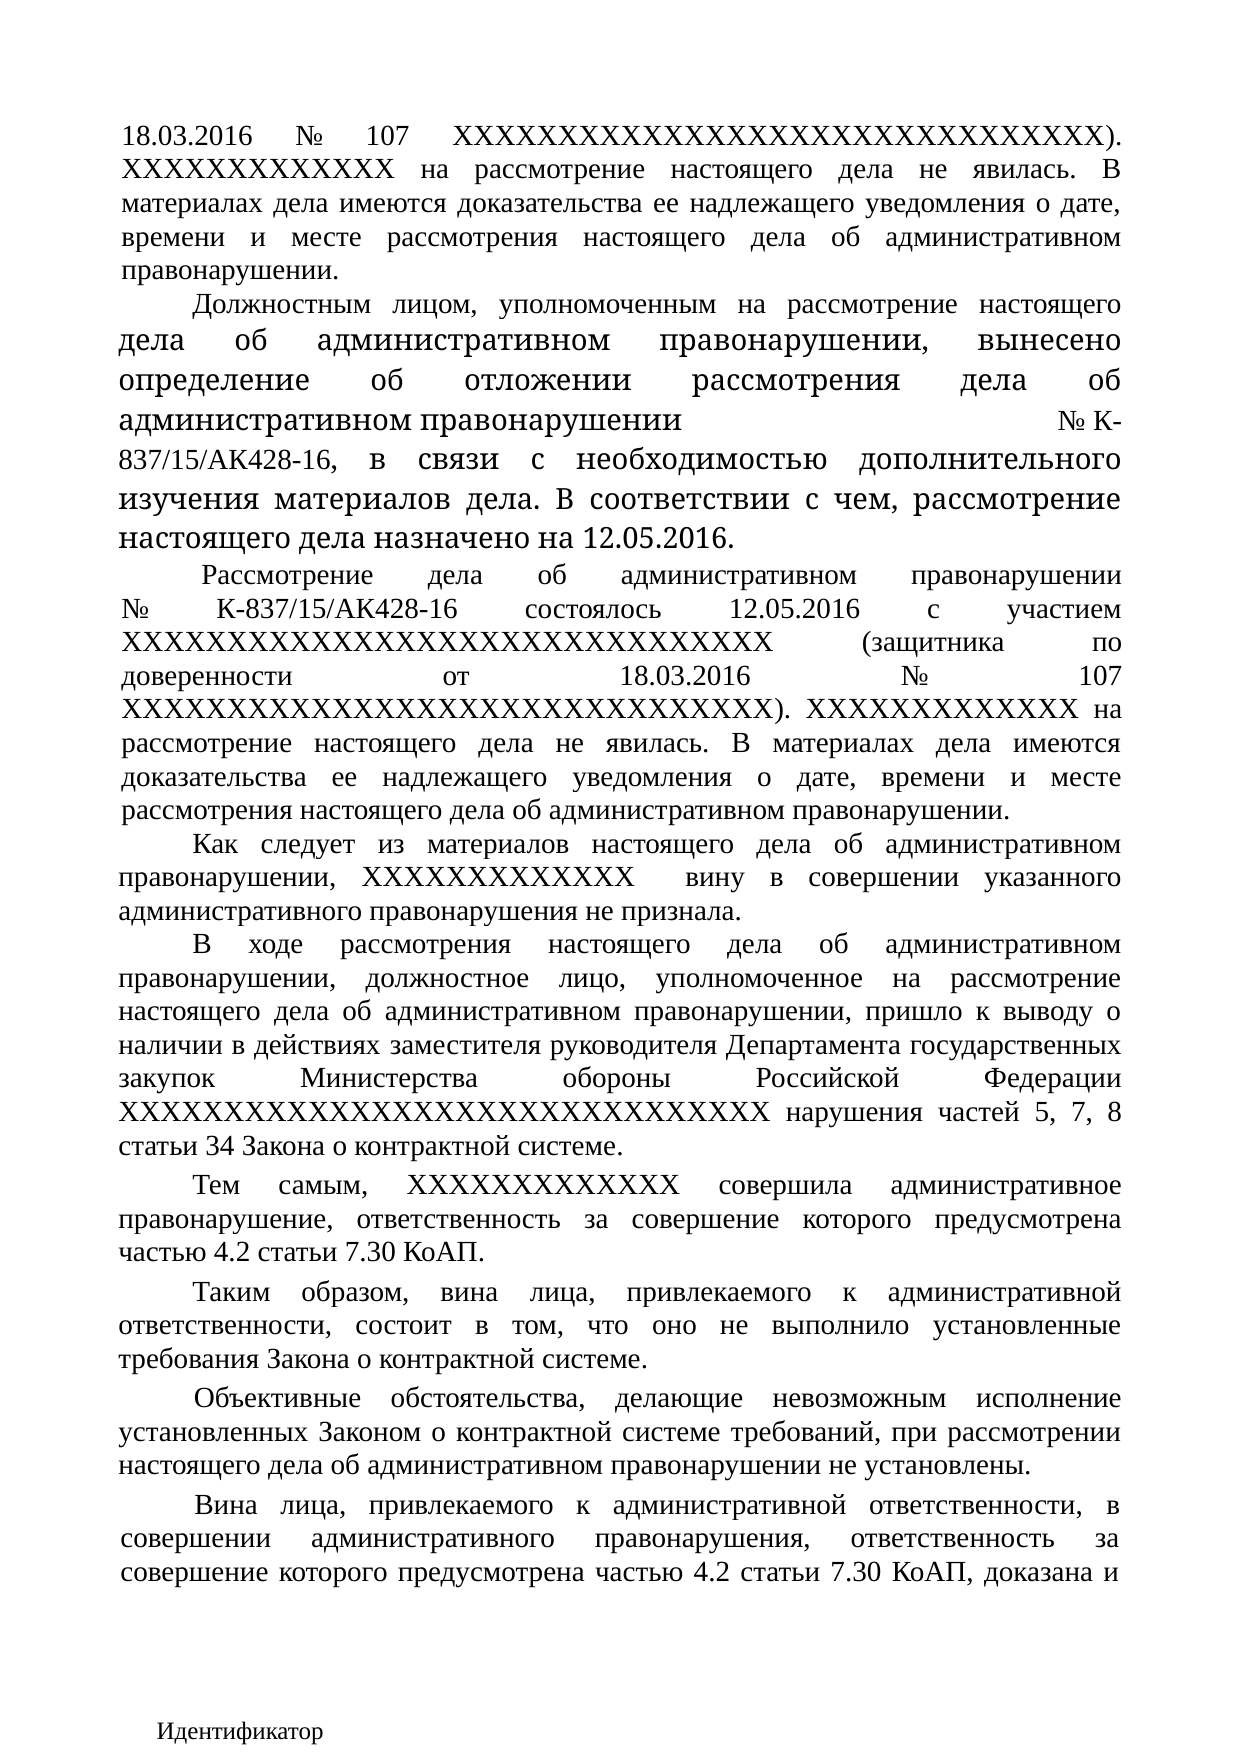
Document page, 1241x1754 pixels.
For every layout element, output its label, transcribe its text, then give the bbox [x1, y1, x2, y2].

text Объективные обстоятельства, делающие невозможным исполнение установленных Законом о контрактной системе требований, при рассмотрении настоящего дела об административном правонарушении не установлены. [118, 1380, 1122, 1481]
text Должностным лицом, уполномоченным на рассмотрение настоящего дела об административном правонарушении, вынесено определение об отложении рассмотрения дела об административном правонарушении № К-837/15/АК428-16, в связи с необходимостью дополнительного изучения материалов дела. В соответствии с чем, рассмотрение настоящего дела назначено на 12.05.2016. [118, 286, 1122, 557]
text Вина лица, привлекаемого к административной ответственности, в совершении административного правонарушения, ответственность за совершение которого предусмотрена частью 4.2 статьи 7.30 КоАП, доказана и [120, 1487, 1120, 1587]
text Как следует из материалов настоящего дела об административном правонарушении, XXXXXXXXXXXXX вину в совершении указанного административного правонарушения не признала. [118, 826, 1122, 926]
text Тем самым, XXXXXXXXXXXXX совершила административное правонарушение, ответственность за совершение которого предусмотрена частью 4.2 статьи 7.30 КоАП. [118, 1167, 1122, 1268]
text В ходе рассмотрения настоящего дела об административном правонарушении, должностное лицо, уполномоченное на рассмотрение настоящего дела об административном правонарушении, пришло к выводу о наличии в действиях заместителя руководителя Департамента государственных закупок Министерства обороны Российской Федерации XXXXXXXXXXXXXXXXXXXXXXXXXXXXXXX нарушения частей 5, 7, 8 статьи 34 Закона о контрактной системе. [118, 926, 1122, 1161]
text 18.03.2016 № 107 XXXXXXXXXXXXXXXXXXXXXXXXXXXXXXX). XXXXXXXXXXXXX на рассмотрение настоящего дела не явилась. В материалах дела имеются доказательства ее надлежащего уведомления о дате, времени и месте рассмотрения настоящего дела об административном правонарушении. [121, 118, 1122, 286]
text Таким образом, вина лица, привлекаемого к административной ответственности, состоит в том, что оно не выполнило установленные требования Закона о контрактной системе. [118, 1274, 1122, 1374]
text Рассмотрение дела об административном правонарушении № К-837/15/АК428-16 состоялось 12.05.2016 с участием XXXXXXXXXXXXXXXXXXXXXXXXXXXXXXX (защитника по доверенности от 18.03.2016 № 107 XXXXXXXXXXXXXXXXXXXXXXXXXXXXXXX). XXXXXXXXXXXXX на рассмотрение настоящего дела не явилась. В материалах дела имеются доказательства ее надлежащего уведомления о дате, времени и месте рассмотрения настоящего дела об административном правонарушении. [121, 557, 1122, 826]
